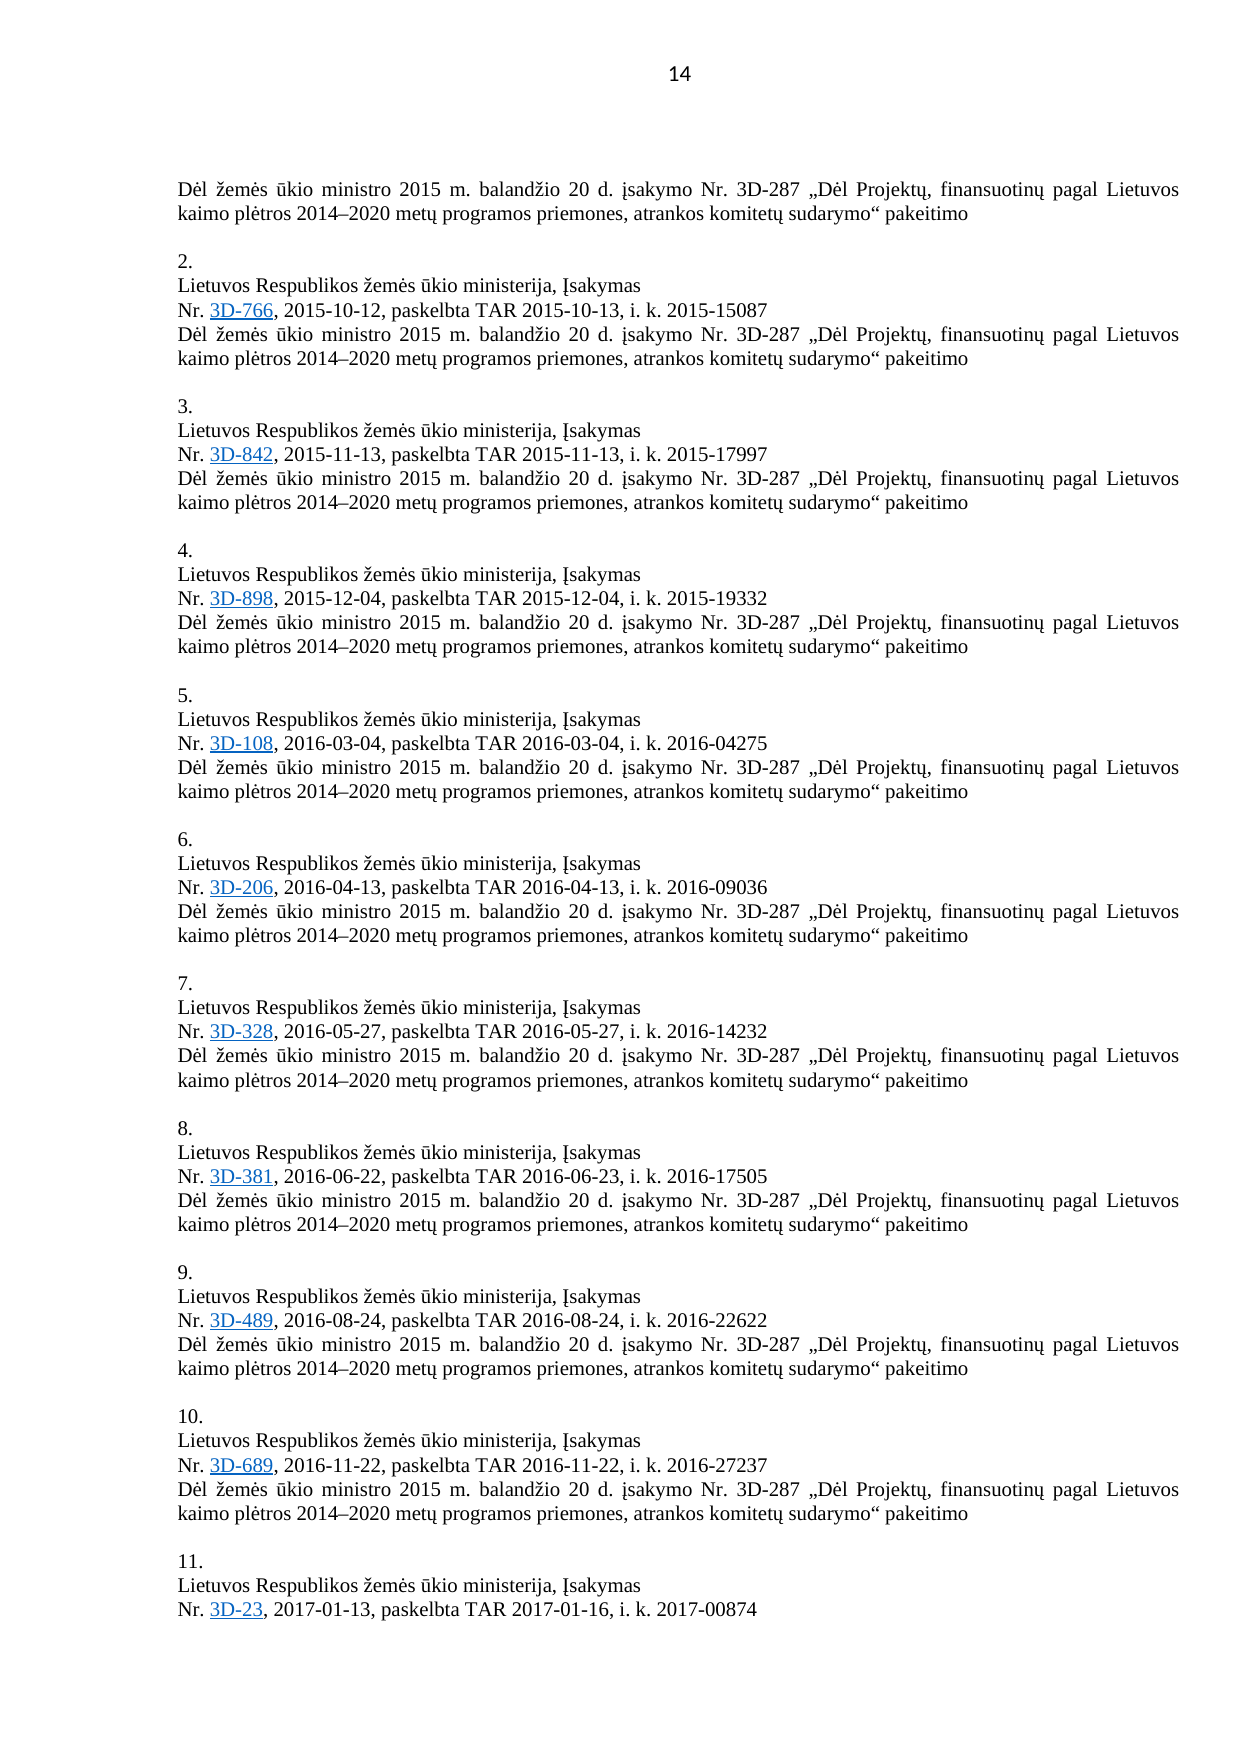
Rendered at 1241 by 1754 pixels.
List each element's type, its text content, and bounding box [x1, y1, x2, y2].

text 11. [177, 1549, 1181, 1573]
text 5. [177, 682, 1181, 707]
text Dėl žemės ūkio ministro 2015 m. balandžio 20 d. įsakymo Nr. 3D-287 „Dėl Projektų, finansuotinų pagal Lietuvos kaimo plėtros 2014–2020 metų programos priemones, atrankos komitetų sudarymo“ pakeitimo [177, 322, 1181, 370]
text Dėl žemės ūkio ministro 2015 m. balandžio 20 d. įsakymo Nr. 3D-287 „Dėl Projektų, finansuotinų pagal Lietuvos kaimo plėtros 2014–2020 metų programos priemones, atrankos komitetų sudarymo“ pakeitimo [177, 610, 1181, 658]
text Lietuvos Respublikos žemės ūkio ministerija, Įsakymas [177, 995, 1181, 1019]
text Lietuvos Respublikos žemės ūkio ministerija, Įsakymas [177, 1428, 1181, 1452]
text Dėl žemės ūkio ministro 2015 m. balandžio 20 d. įsakymo Nr. 3D-287 „Dėl Projektų, finansuotinų pagal Lietuvos kaimo plėtros 2014–2020 metų programos priemones, atrankos komitetų sudarymo“ pakeitimo [177, 1043, 1181, 1092]
text Lietuvos Respublikos žemės ūkio ministerija, Įsakymas [177, 562, 1181, 586]
text Nr. 3D-108, 2016-03-04, paskelbta TAR 2016-03-04, i. k. 2016-04275 [177, 731, 1181, 755]
text Lietuvos Respublikos žemės ūkio ministerija, Įsakymas [177, 1140, 1181, 1164]
text Dėl žemės ūkio ministro 2015 m. balandžio 20 d. įsakymo Nr. 3D-287 „Dėl Projektų, finansuotinų pagal Lietuvos kaimo plėtros 2014–2020 metų programos priemones, atrankos komitetų sudarymo“ pakeitimo [177, 755, 1181, 803]
text Dėl žemės ūkio ministro 2015 m. balandžio 20 d. įsakymo Nr. 3D-287 „Dėl Projektų, finansuotinų pagal Lietuvos kaimo plėtros 2014–2020 metų programos priemones, atrankos komitetų sudarymo“ pakeitimo [177, 466, 1181, 514]
text Dėl žemės ūkio ministro 2015 m. balandžio 20 d. įsakymo Nr. 3D-287 „Dėl Projektų, finansuotinų pagal Lietuvos kaimo plėtros 2014–2020 metų programos priemones, atrankos komitetų sudarymo“ pakeitimo [177, 177, 1181, 225]
text Dėl žemės ūkio ministro 2015 m. balandžio 20 d. įsakymo Nr. 3D-287 „Dėl Projektų, finansuotinų pagal Lietuvos kaimo plėtros 2014–2020 metų programos priemones, atrankos komitetų sudarymo“ pakeitimo [177, 1188, 1181, 1236]
text Nr. 3D-689, 2016-11-22, paskelbta TAR 2016-11-22, i. k. 2016-27237 [177, 1452, 1181, 1477]
text 9. [177, 1260, 1181, 1284]
text Nr. 3D-489, 2016-08-24, paskelbta TAR 2016-08-24, i. k. 2016-22622 [177, 1308, 1181, 1332]
text Lietuvos Respublikos žemės ūkio ministerija, Įsakymas [177, 418, 1181, 442]
text Nr. 3D-328, 2016-05-27, paskelbta TAR 2016-05-27, i. k. 2016-14232 [177, 1019, 1181, 1043]
text Nr. 3D-23, 2017-01-13, paskelbta TAR 2017-01-16, i. k. 2017-00874 [177, 1597, 1181, 1621]
text Nr. 3D-206, 2016-04-13, paskelbta TAR 2016-04-13, i. k. 2016-09036 [177, 875, 1181, 899]
text Lietuvos Respublikos žemės ūkio ministerija, Įsakymas [177, 707, 1181, 731]
text 2. [177, 249, 1181, 273]
text Lietuvos Respublikos žemės ūkio ministerija, Įsakymas [177, 273, 1181, 297]
text 3. [177, 394, 1181, 418]
text 7. [177, 971, 1181, 995]
text Nr. 3D-842, 2015-11-13, paskelbta TAR 2015-11-13, i. k. 2015-17997 [177, 442, 1181, 466]
text Nr. 3D-898, 2015-12-04, paskelbta TAR 2015-12-04, i. k. 2015-19332 [177, 586, 1181, 610]
text Dėl žemės ūkio ministro 2015 m. balandžio 20 d. įsakymo Nr. 3D-287 „Dėl Projektų, finansuotinų pagal Lietuvos kaimo plėtros 2014–2020 metų programos priemones, atrankos komitetų sudarymo“ pakeitimo [177, 899, 1181, 947]
text Lietuvos Respublikos žemės ūkio ministerija, Įsakymas [177, 1284, 1181, 1308]
text 6. [177, 827, 1181, 851]
text Dėl žemės ūkio ministro 2015 m. balandžio 20 d. įsakymo Nr. 3D-287 „Dėl Projektų, finansuotinų pagal Lietuvos kaimo plėtros 2014–2020 metų programos priemones, atrankos komitetų sudarymo“ pakeitimo [177, 1477, 1181, 1525]
text Dėl žemės ūkio ministro 2015 m. balandžio 20 d. įsakymo Nr. 3D-287 „Dėl Projektų, finansuotinų pagal Lietuvos kaimo plėtros 2014–2020 metų programos priemones, atrankos komitetų sudarymo“ pakeitimo [177, 1332, 1181, 1380]
text Nr. 3D-766, 2015-10-12, paskelbta TAR 2015-10-13, i. k. 2015-15087 [177, 297, 1181, 322]
text 10. [177, 1404, 1181, 1428]
text Lietuvos Respublikos žemės ūkio ministerija, Įsakymas [177, 1573, 1181, 1597]
text 4. [177, 538, 1181, 562]
text Lietuvos Respublikos žemės ūkio ministerija, Įsakymas [177, 851, 1181, 875]
text Nr. 3D-381, 2016-06-22, paskelbta TAR 2016-06-23, i. k. 2016-17505 [177, 1164, 1181, 1188]
text 8. [177, 1116, 1181, 1140]
